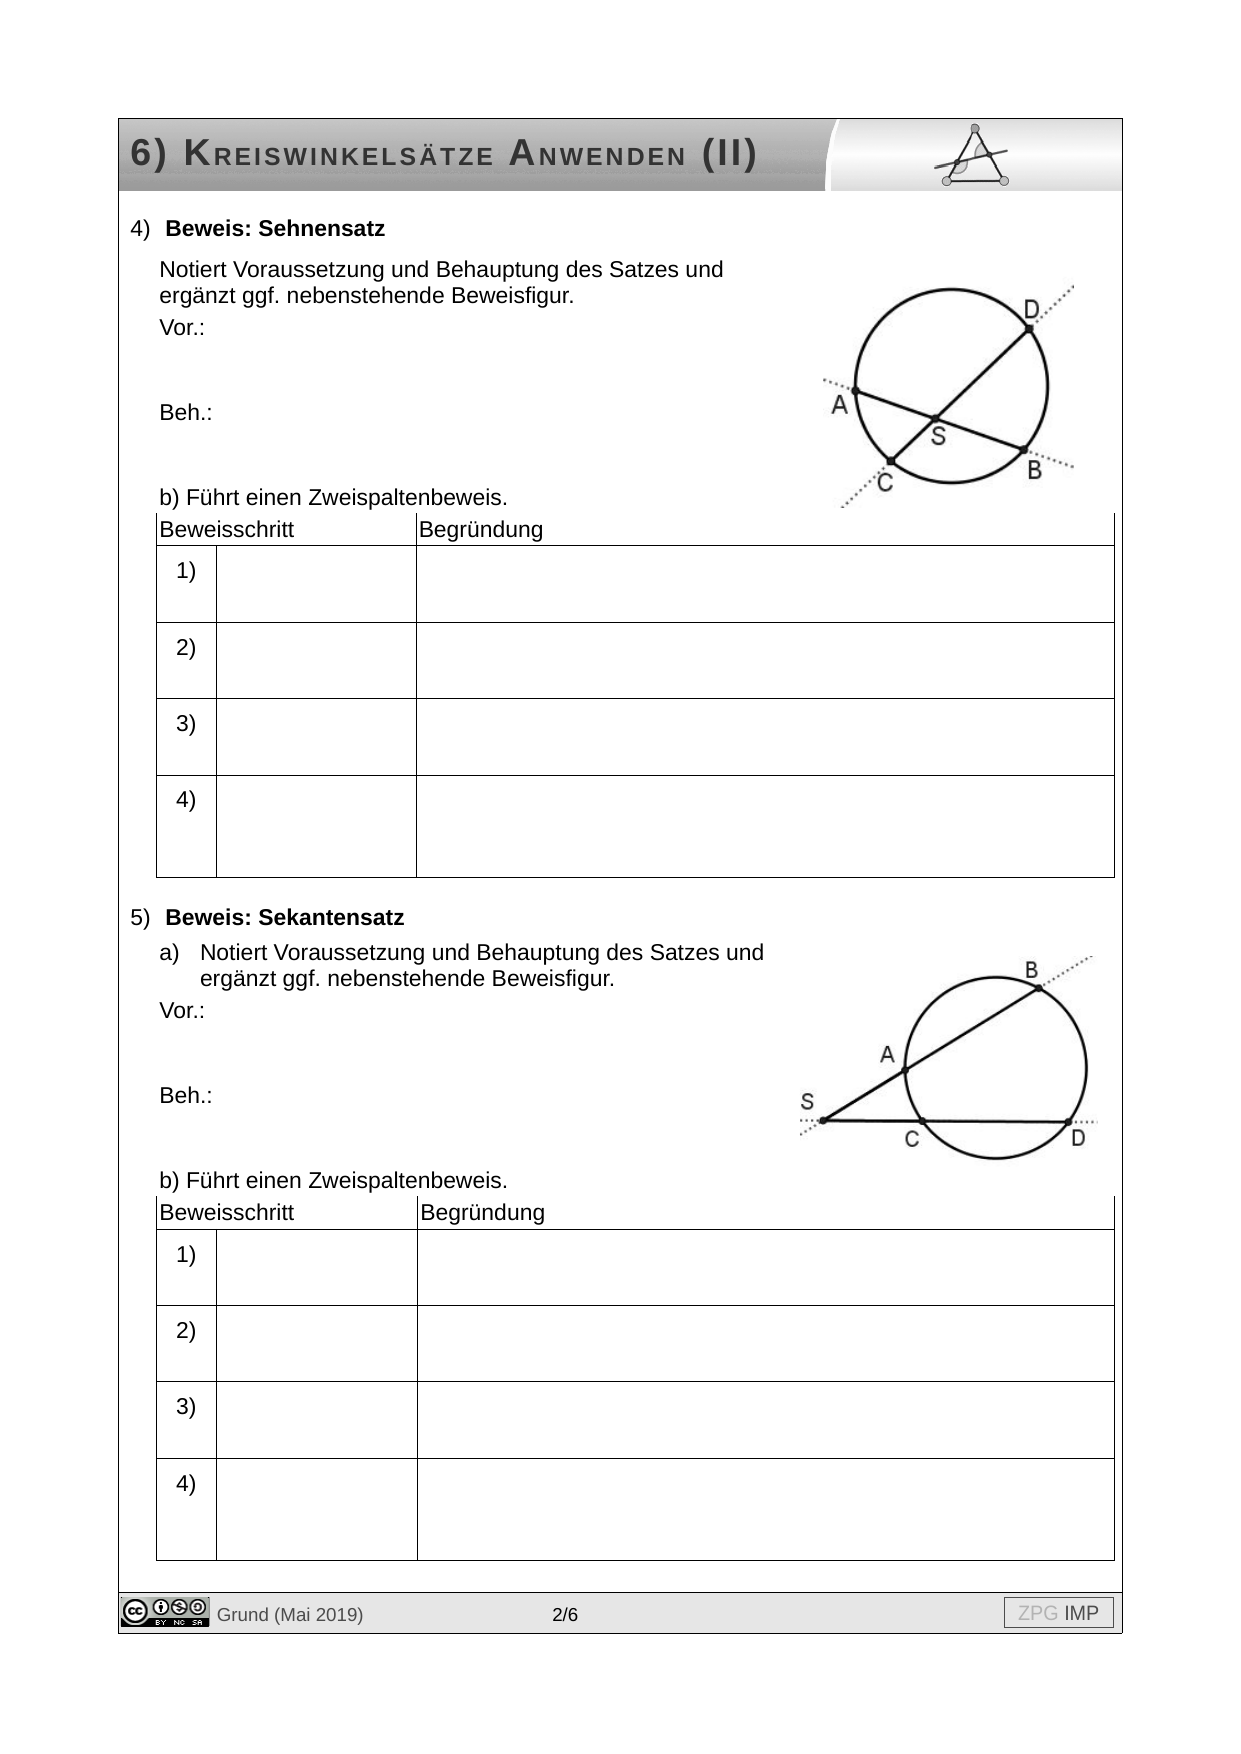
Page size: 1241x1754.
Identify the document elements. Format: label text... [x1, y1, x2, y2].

table_cell Vor.: [156, 311, 216, 396]
table_header Notiert Voraussetzung und Behauptung des Satzes und ergänzt ggf. nebenstehende Beweisfigur. [156, 253, 783, 311]
table_cell 1) [157, 1230, 216, 1305]
table_header [783, 253, 1114, 267]
table_cell [216, 995, 783, 1079]
table_cell [217, 1306, 417, 1381]
table_cell [217, 1382, 417, 1458]
table_cell [418, 1382, 1114, 1458]
table_cell b) Führt einen Zweispaltenbeweis. [156, 1164, 783, 1196]
list Beweis: Sekantensatz [130, 904, 1122, 930]
table_cell 4) [157, 776, 216, 877]
table_cell [418, 1459, 1114, 1560]
table_cell [417, 699, 1114, 774]
table_cell 2) [157, 1306, 216, 1381]
table_cell 3) [157, 699, 216, 774]
table_cell [217, 1459, 417, 1560]
table_cell 1) [157, 546, 216, 622]
table_cell [217, 776, 416, 877]
table_cell Beweisschritt [157, 513, 416, 545]
list Beweis: Sehnensatz [130, 214, 1122, 241]
table_cell [417, 776, 1114, 877]
picture [799, 956, 1098, 1170]
table_cell b) Führt einen Zweispaltenbeweis. [156, 481, 783, 513]
table_cell [216, 311, 783, 396]
picture [823, 267, 1074, 508]
table_cell 2) [157, 623, 216, 698]
table_cell [216, 1079, 783, 1164]
table_cell Beh.: [156, 1079, 216, 1164]
table_cell Beweisschritt [157, 1196, 417, 1229]
table_cell [418, 1230, 1114, 1305]
table_cell Vor.: [156, 995, 216, 1079]
table_cell Begründung [417, 513, 1114, 545]
table_header [783, 936, 1114, 1196]
table_cell 3) [157, 1382, 216, 1458]
table_cell [417, 623, 1114, 698]
table_cell [217, 699, 416, 774]
table_cell 4) [157, 1459, 216, 1560]
table_cell [417, 546, 1114, 622]
table_header [783, 268, 1114, 513]
table_cell [217, 623, 416, 698]
picture [119, 119, 1122, 191]
table_cell [418, 1306, 1114, 1381]
table_cell Begründung [418, 1196, 1114, 1229]
table_cell [216, 396, 783, 481]
table_cell Beh.: [156, 396, 216, 481]
table_cell [217, 1230, 417, 1305]
picture [120, 1597, 210, 1627]
table_cell [217, 546, 416, 622]
table_header a) Notiert Voraussetzung und Behauptung des Satzes und ergänzt ggf. nebenstehende Beweisfigur. [156, 936, 783, 994]
